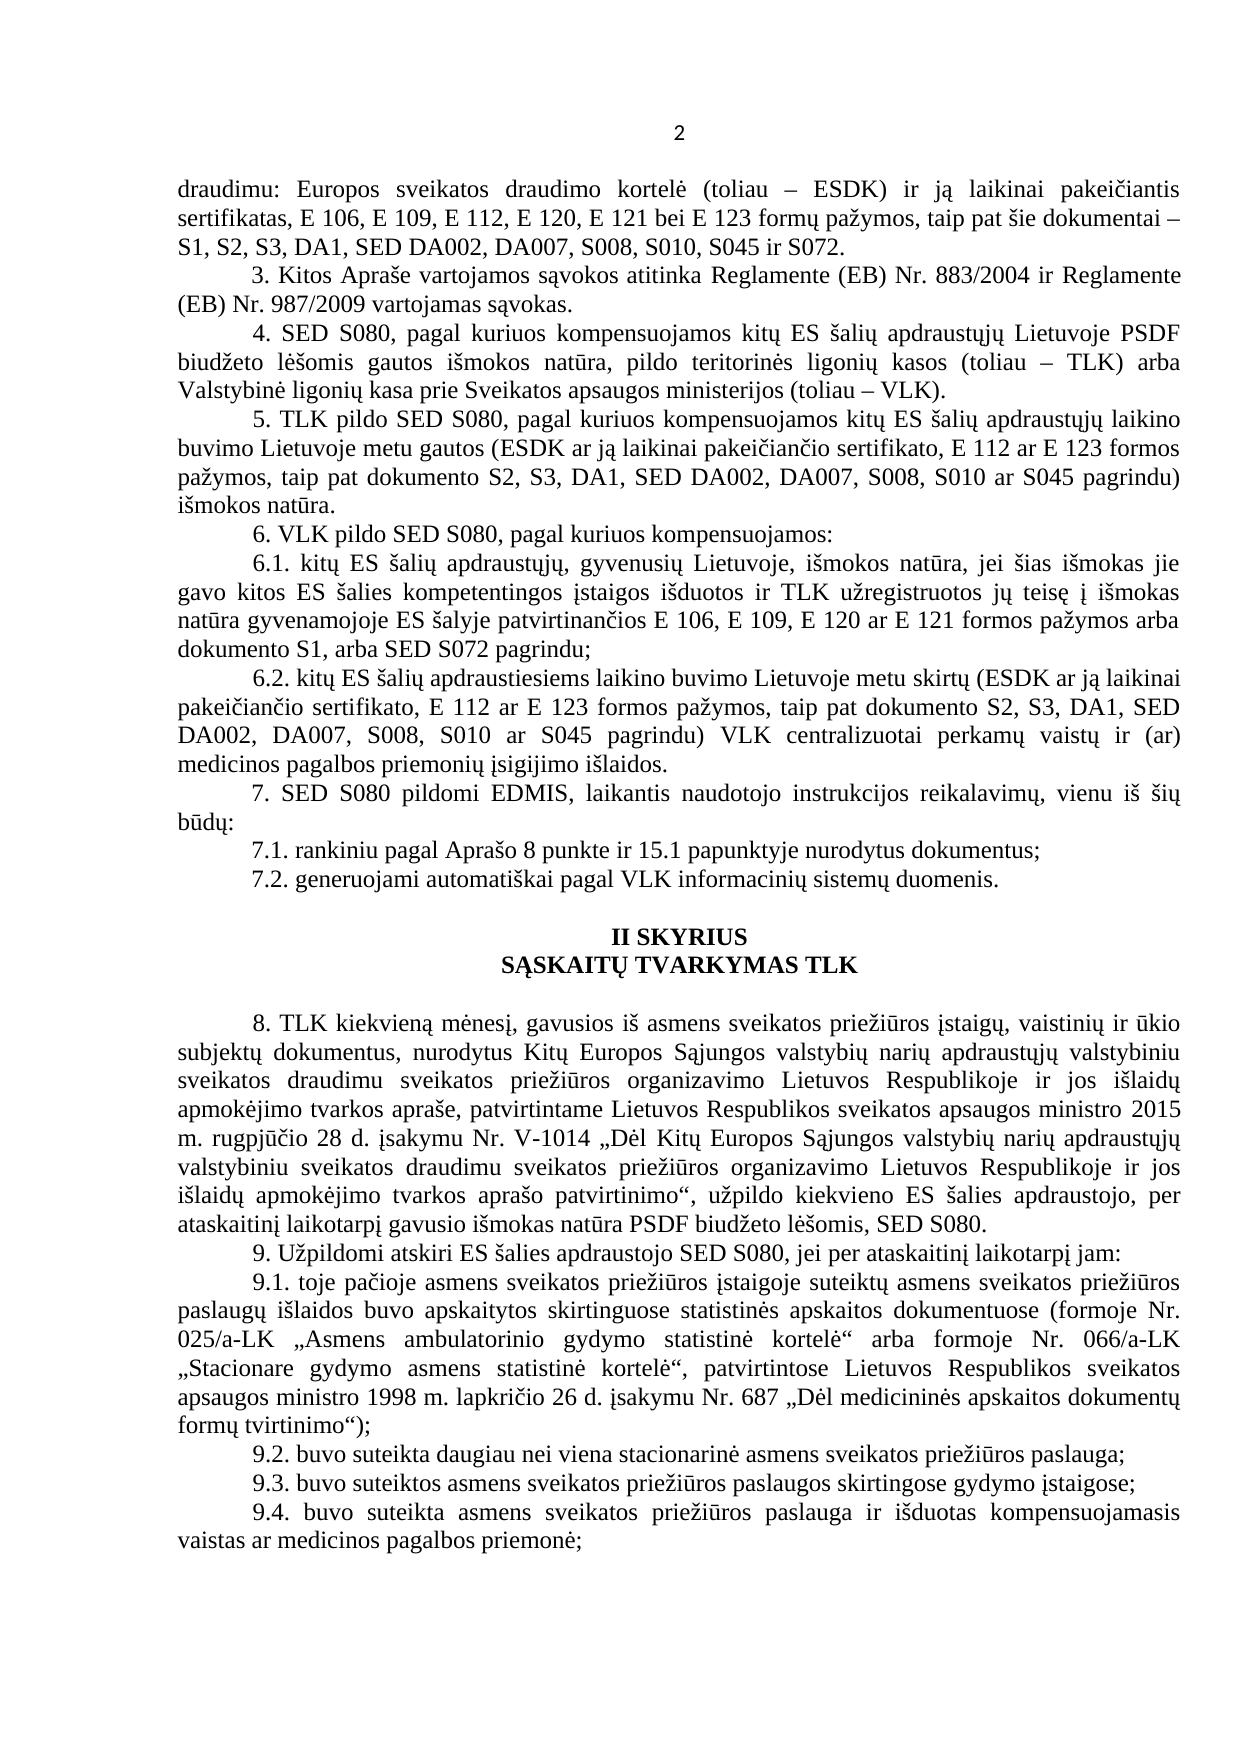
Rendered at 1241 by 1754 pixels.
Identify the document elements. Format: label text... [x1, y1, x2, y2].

text 8. TLK kiekvieną mėnesį, gavusios iš asmens sveikatos priežiūros įstaigų, vaistinių ir ūkio subjektų dokumentus, nurodytus Kitų Europos Sąjungos valstybių narių apdraustųjų valstybiniu sveikatos draudimu sveikatos priežiūros organizavimo Lietuvos Respublikoje ir jos išlaidų apmokėjimo tvarkos apraše, patvirtintame Lietuvos Respublikos sveikatos apsaugos ministro 2015 m. rugpjūčio 28 d. įsakymu Nr. V-1014 „Dėl Kitų Europos Sąjungos valstybių narių apdraustųjų valstybiniu sveikatos draudimu sveikatos priežiūros organizavimo Lietuvos Respublikoje ir jos išlaidų apmokėjimo tvarkos aprašo patvirtinimo“, užpildo kiekvieno ES šalies apdraustojo, per ataskaitinį laikotarpį gavusio išmokas natūra PSDF biudžeto lėšomis, SED S080. [177, 1008, 1181, 1238]
text II SKYRIUS [177, 922, 1181, 950]
text 6.1. kitų ES šalių apdraustųjų, gyvenusių Lietuvoje, išmokos natūra, jei šias išmokas jie gavo kitos ES šalies kompetentingos įstaigos išduotos ir TLK užregistruotos jų teisę į išmokas natūra gyvenamojoje ES šalyje patvirtinančios E 106, E 109, E 120 ar E 121 formos pažymos arba dokumento S1, arba SED S072 pagrindu; [177, 548, 1181, 663]
text 7. SED S080 pildomi EDMIS, laikantis naudotojo instrukcijos reikalavimų, vienu iš šių būdų: [177, 778, 1181, 835]
text 6. VLK pildo SED S080, pagal kuriuos kompensuojamos: [177, 519, 1181, 548]
text draudimu: Europos sveikatos draudimo kortelė (toliau – ESDK) ir ją laikinai pakeičiantis sertifikatas, E 106, E 109, E 112, E 120, E 121 bei E 123 formų pažymos, taip pat šie dokumentai – S1, S2, S3, DA1, SED DA002, DA007, S008, S010, S045 ir S072. [177, 174, 1181, 260]
text 9.4. buvo suteikta asmens sveikatos priežiūros paslauga ir išduotas kompensuojamasis vaistas ar medicinos pagalbos priemonė; [177, 1497, 1181, 1554]
text sąskaitų TVARKYMAS TLK [177, 950, 1181, 979]
text 9. Užpildomi atskiri ES šalies apdraustojo SED S080, jei per ataskaitinį laikotarpį jam: [177, 1238, 1181, 1267]
text 5. TLK pildo SED S080, pagal kuriuos kompensuojamos kitų ES šalių apdraustųjų laikino buvimo Lietuvoje metu gautos (ESDK ar ją laikinai pakeičiančio sertifikato, E 112 ar E 123 formos pažymos, taip pat dokumento S2, S3, DA1, SED DA002, DA007, S008, S010 ar S045 pagrindu) išmokos natūra. [177, 404, 1181, 519]
text 9.2. buvo suteikta daugiau nei viena stacionarinė asmens sveikatos priežiūros paslauga; [177, 1439, 1181, 1468]
text 4. SED S080, pagal kuriuos kompensuojamos kitų ES šalių apdraustųjų Lietuvoje PSDF biudžeto lėšomis gautos išmokos natūra, pildo teritorinės ligonių kasos (toliau – TLK) arba Valstybinė ligonių kasa prie Sveikatos apsaugos ministerijos (toliau – VLK). [177, 318, 1181, 404]
text 3. Kitos Apraše vartojamos sąvokos atitinka Reglamente (EB) Nr. 883/2004 ir Reglamente (EB) Nr. 987/2009 vartojamas sąvokas. [177, 260, 1181, 318]
text 7.2. generuojami automatiškai pagal VLK informacinių sistemų duomenis. [177, 864, 1181, 893]
text 9.1. toje pačioje asmens sveikatos priežiūros įstaigoje suteiktų asmens sveikatos priežiūros paslaugų išlaidos buvo apskaitytos skirtinguose statistinės apskaitos dokumentuose (formoje Nr. 025/a-LK „Asmens ambulatorinio gydymo statistinė kortelė“ arba formoje Nr. 066/a-LK „Stacionare gydymo asmens statistinė kortelė“, patvirtintose Lietuvos Respublikos sveikatos apsaugos ministro 1998 m. lapkričio 26 d. įsakymu Nr. 687 „Dėl medicininės apskaitos dokumentų formų tvirtinimo“); [177, 1267, 1181, 1439]
text 7.1. rankiniu pagal Aprašo 8 punkte ir 15.1 papunktyje nurodytus dokumentus; [177, 835, 1181, 864]
text 6.2. kitų ES šalių apdraustiesiems laikino buvimo Lietuvoje metu skirtų (ESDK ar ją laikinai pakeičiančio sertifikato, E 112 ar E 123 formos pažymos, taip pat dokumento S2, S3, DA1, SED DA002, DA007, S008, S010 ar S045 pagrindu) VLK centralizuotai perkamų vaistų ir (ar) medicinos pagalbos priemonių įsigijimo išlaidos. [177, 663, 1181, 778]
text 9.3. buvo suteiktos asmens sveikatos priežiūros paslaugos skirtingose gydymo įstaigose; [177, 1468, 1181, 1497]
